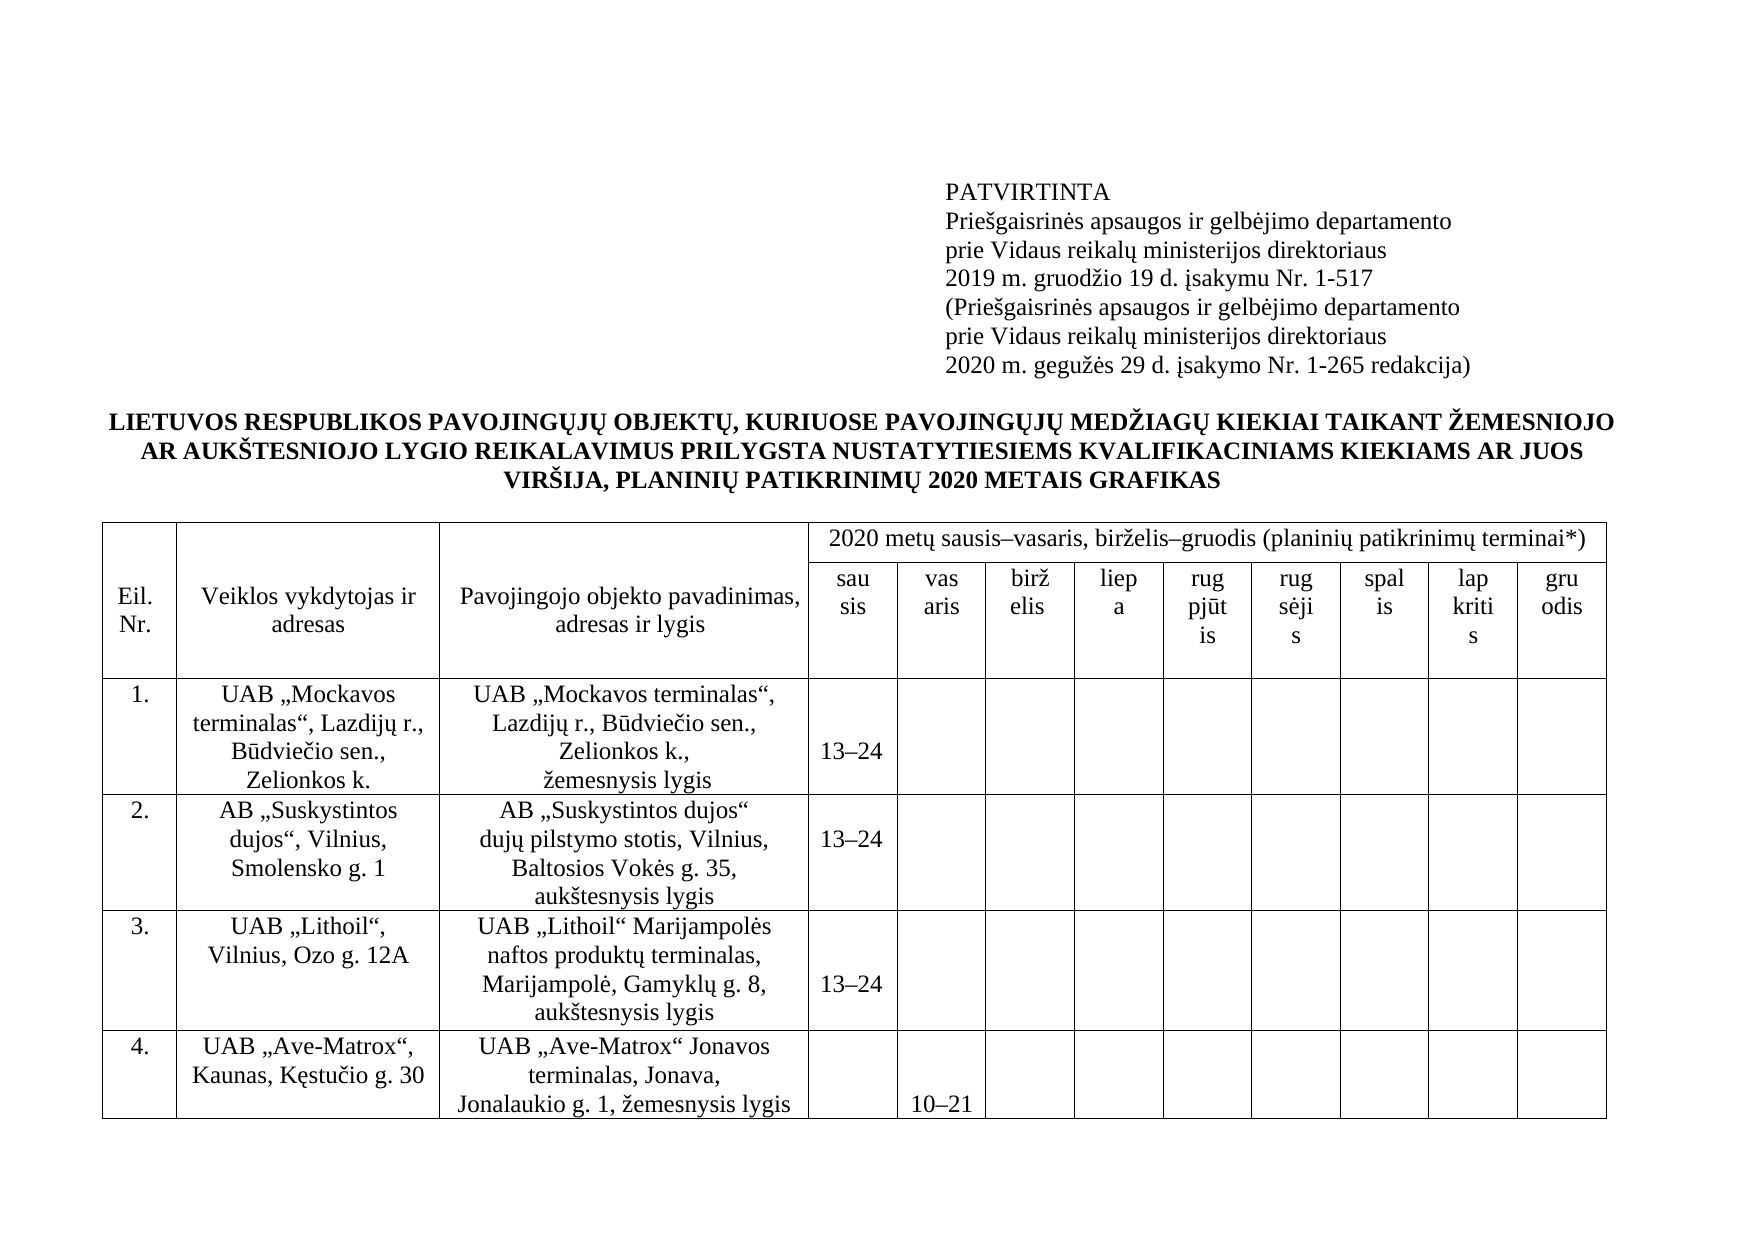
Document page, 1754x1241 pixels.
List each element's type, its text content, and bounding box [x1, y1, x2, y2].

table_cell 2. [103, 795, 176, 910]
table_cell 1. [103, 679, 176, 794]
table_cell 3. [103, 911, 176, 1030]
table_cell [1075, 911, 1163, 1030]
table_cell UAB „Lithoil“ Marijampolės naftos produktų terminalas, Marijampolė, Gamyklų g. 8, aukštesnysis lygis [440, 911, 808, 1030]
table_cell [1341, 911, 1428, 1030]
table_cell [1164, 1031, 1251, 1117]
table_cell [1429, 679, 1517, 794]
table_cell [898, 795, 985, 910]
table_cell vasaris [898, 563, 985, 678]
table_cell [1429, 911, 1517, 1030]
table_cell [1341, 679, 1428, 794]
table_cell [1075, 795, 1163, 910]
table_header Pavojingojo objekto pavadinimas, adresas ir lygis [440, 523, 808, 678]
table_cell 10–21 [898, 1031, 985, 1117]
table_header Eil. Nr. [103, 523, 176, 678]
table_cell [1518, 679, 1606, 794]
table_cell gruodis [1518, 563, 1606, 678]
table_cell AB „Suskystintos dujos“ dujų pilstymo stotis, Vilnius, Baltosios Vokės g. 35, aukštesnysis lygis [440, 795, 808, 910]
table_cell UAB „Mockavos terminalas“, Lazdijų r., Būdviečio sen., Zelionkos k. [177, 679, 439, 794]
table_cell [986, 795, 1074, 910]
table_cell rugsėjis [1252, 563, 1340, 678]
table_cell [1252, 795, 1340, 910]
table_cell [898, 911, 985, 1030]
text prie Vidaus reikalų ministerijos direktoriaus [89, 235, 1636, 263]
table_cell [1075, 679, 1163, 794]
table_cell [898, 679, 985, 794]
table_cell 13–24 [809, 679, 897, 794]
table_cell 13–24 [809, 911, 897, 1030]
table_cell lapkritis [1429, 563, 1517, 678]
table_cell [1429, 795, 1517, 910]
table_cell [986, 911, 1074, 1030]
table_header Veiklos vykdytojas ir adresas [177, 523, 439, 678]
table_cell [1075, 1031, 1163, 1117]
table_cell [1429, 1031, 1517, 1117]
text prie Vidaus reikalų ministerijos direktoriaus [89, 321, 1636, 350]
text (Priešgaisrinės apsaugos ir gelbėjimo departamento [89, 292, 1636, 321]
table_cell [986, 1031, 1074, 1117]
table_cell AB „Suskystintos dujos“, Vilnius, Smolensko g. 1 [177, 795, 439, 910]
table_cell spalis [1341, 563, 1428, 678]
text 2019 m. gruodžio 19 d. įsakymu Nr. 1-517 [89, 263, 1636, 292]
table_cell [1518, 911, 1606, 1030]
table_cell [1341, 795, 1428, 910]
text 2020 m. gegužės 29 d. įsakymo Nr. 1-265 redakcija) [89, 350, 1636, 378]
table_cell sausis [809, 563, 897, 678]
table_cell [1252, 1031, 1340, 1117]
table_cell [809, 1031, 897, 1117]
table_cell [1252, 911, 1340, 1030]
table_cell [986, 679, 1074, 794]
table_cell [1252, 679, 1340, 794]
table_cell [1164, 795, 1251, 910]
table_cell UAB „Ave-Matrox“ Jonavos terminalas, Jonava, Jonalaukio g. 1, žemesnysis lygis [440, 1031, 808, 1117]
text LIETUVOS RESPUBLIKOS PAVOJINGŲJŲ OBJEKTŲ, KURIUOSE PAVOJINGŲJŲ MEDŽIAGŲ KIEKIAI TAIKANT ŽEMESNIOJO AR AUKŠTESNIOJO LYGIO REIKALAVIMUS PRILYGSTA NUSTATYTIESIEMS KVALIFIKACINIAMS KIEKIAMS AR JUOS VIRŠIJA, PLANINIŲ PATIKRINIMŲ 2020 METAIS GRAFIKAS [89, 407, 1636, 493]
table_cell [1164, 911, 1251, 1030]
table_cell birželis [986, 563, 1074, 678]
table_cell UAB „Mockavos terminalas“, Lazdijų r., Būdviečio sen., Zelionkos k., žemesnysis lygis [440, 679, 808, 794]
table_cell UAB „Lithoil“, Vilnius, Ozo g. 12A [177, 911, 439, 1030]
table_cell [1164, 679, 1251, 794]
table_cell UAB „Ave-Matrox“, Kaunas, Kęstučio g. 30 [177, 1031, 439, 1117]
text PATVIRTINTA [89, 177, 1636, 206]
table_cell [1518, 1031, 1606, 1117]
table_cell [1341, 1031, 1428, 1117]
table_header 2020 metų sausis–vasaris, birželis–gruodis (planinių patikrinimų terminai*) [809, 523, 1606, 562]
table_cell 4. [103, 1031, 176, 1117]
table_cell rugpjūtis [1164, 563, 1251, 678]
table_cell liepa [1075, 563, 1163, 678]
text Priešgaisrinės apsaugos ir gelbėjimo departamento [89, 206, 1636, 235]
table_cell [1518, 795, 1606, 910]
table_cell 13–24 [809, 795, 897, 910]
